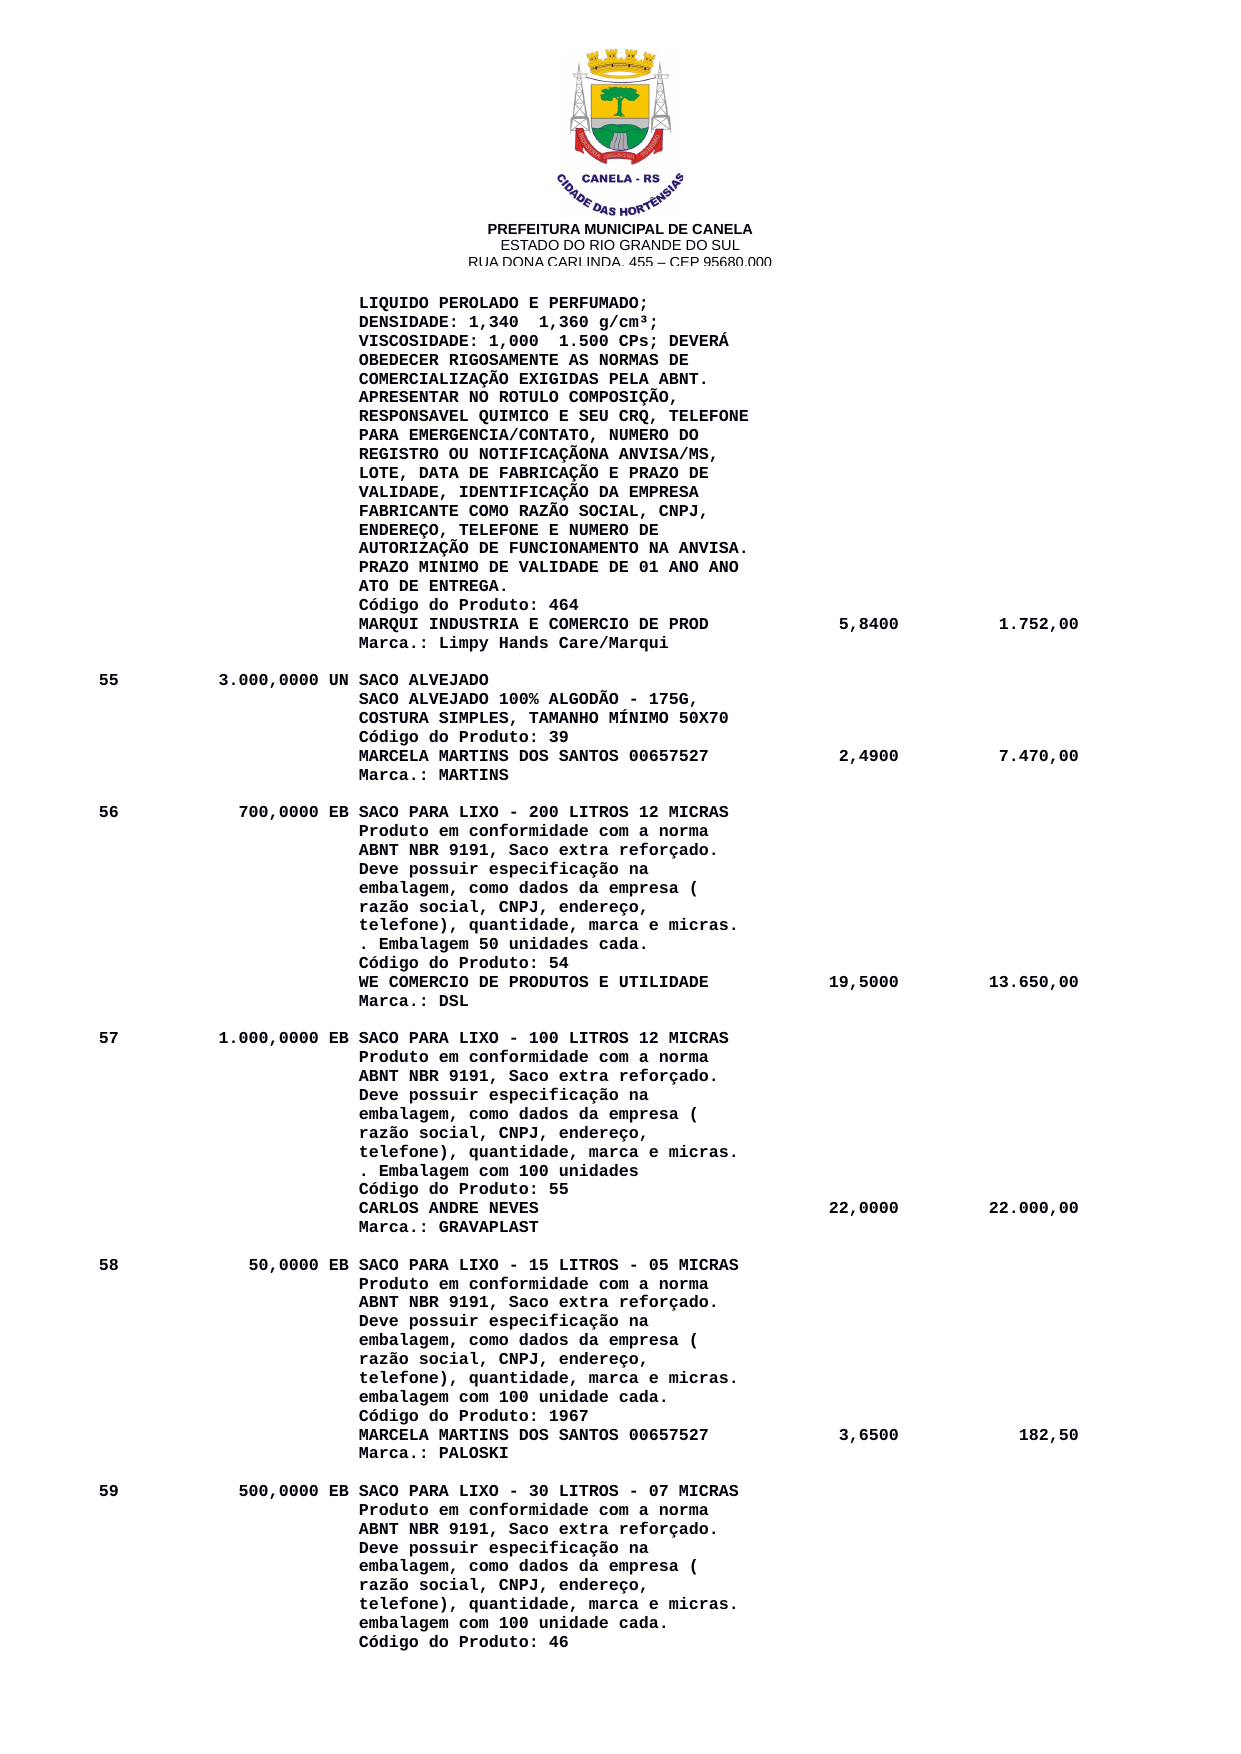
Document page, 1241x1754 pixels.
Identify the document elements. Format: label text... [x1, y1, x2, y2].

text LIQUIDO PEROLADO E PERFUMADO; DENSIDADE: 1,340 1,360 g/cm³; VISCOSIDADE: 1,000 1.500 CPs; DEVERÁ OBEDECER RIGOSAMENTE AS NORMAS DE COMERCIALIZAÇÃO EXIGIDAS PELA ABNT. APRESENTAR NO ROTULO COMPOSIÇÃO, RESPONSAVEL QUIMICO E SEU CRQ, TELEFONE PARA EMERGENCIA/CONTATO, NUMERO DO REGISTRO OU NOTIFICAÇÃONA ANVISA/MS, LOTE, DATA DE FABRICAÇÃO E PRAZO DE VALIDADE, IDENTIFICAÇÃO DA EMPRESA FABRICANTE COMO RAZÃO SOCIAL, CNPJ, ENDEREÇO, TELEFONE E NUMERO DE AUTORIZAÇÃO DE FUNCIONAMENTO NA ANVISA. PRAZO MINIMO DE VALIDADE DE 01 ANO ANO ATO DE ENTREGA. Código do Produto: 464 MARQUI INDUSTRIA E COMERCIO DE PROD 5,8400 1.752,00 Marca.: Limpy Hands Care/Marqui 55 3.000,0000 UN SACO ALVEJADO SACO ALVEJADO 100% ALGODÃO - 175G, COSTURA SIMPLES, TAMANHO MÍNIMO 50X70 Código do Produto: 39 MARCELA MARTINS DOS SANTOS 00657527 2,4900 7.470,00 Marca.: MARTINS 56 700,0000 EB SACO PARA LIXO - 200 LITROS 12 MICRAS Produto em conformidade com a norma ABNT NBR 9191, Saco extra reforçado. Deve possuir especificação na embalagem, como dados da empresa ( razão social, CNPJ, endereço, telefone), quantidade, marca e micras. . Embalagem 50 unidades cada. Código do Produto: 54 WE COMERCIO DE PRODUTOS E UTILIDADE 19,5000 13.650,00 Marca.: DSL 57 1.000,0000 EB SACO PARA LIXO - 100 LITROS 12 MICRAS Produto em conformidade com a norma ABNT NBR 9191, Saco extra reforçado. Deve possuir especificação na embalagem, como dados da empresa ( razão social, CNPJ, endereço, telefone), quantidade, marca e micras. . Embalagem com 100 unidades Código do Produto: 55 CARLOS ANDRE NEVES 22,0000 22.000,00 Marca.: GRAVAPLAST 58 50,0000 EB SACO PARA LIXO - 15 LITROS - 05 MICRAS Produto em conformidade com a norma ABNT NBR 9191, Saco extra reforçado. Deve possuir especificação na embalagem, como dados da empresa ( razão social, CNPJ, endereço, telefone), quantidade, marca e micras. embalagem com 100 unidade cada. Código do Produto: 1967 MARCELA MARTINS DOS SANTOS 00657527 3,6500 182,50 Marca.: PALOSKI 59 500,0000 EB SACO PARA LIXO - 30 LITROS - 07 MICRAS Produto em conformidade com a norma ABNT NBR 9191, Saco extra reforçado. Deve possuir especificação na embalagem, como dados da empresa ( razão social, CNPJ, endereço, telefone), quantidade, marca e micras. embalagem com 100 unidade cada. Código do Produto: 46 [88, 295, 1152, 1652]
picture [557, 49, 684, 216]
